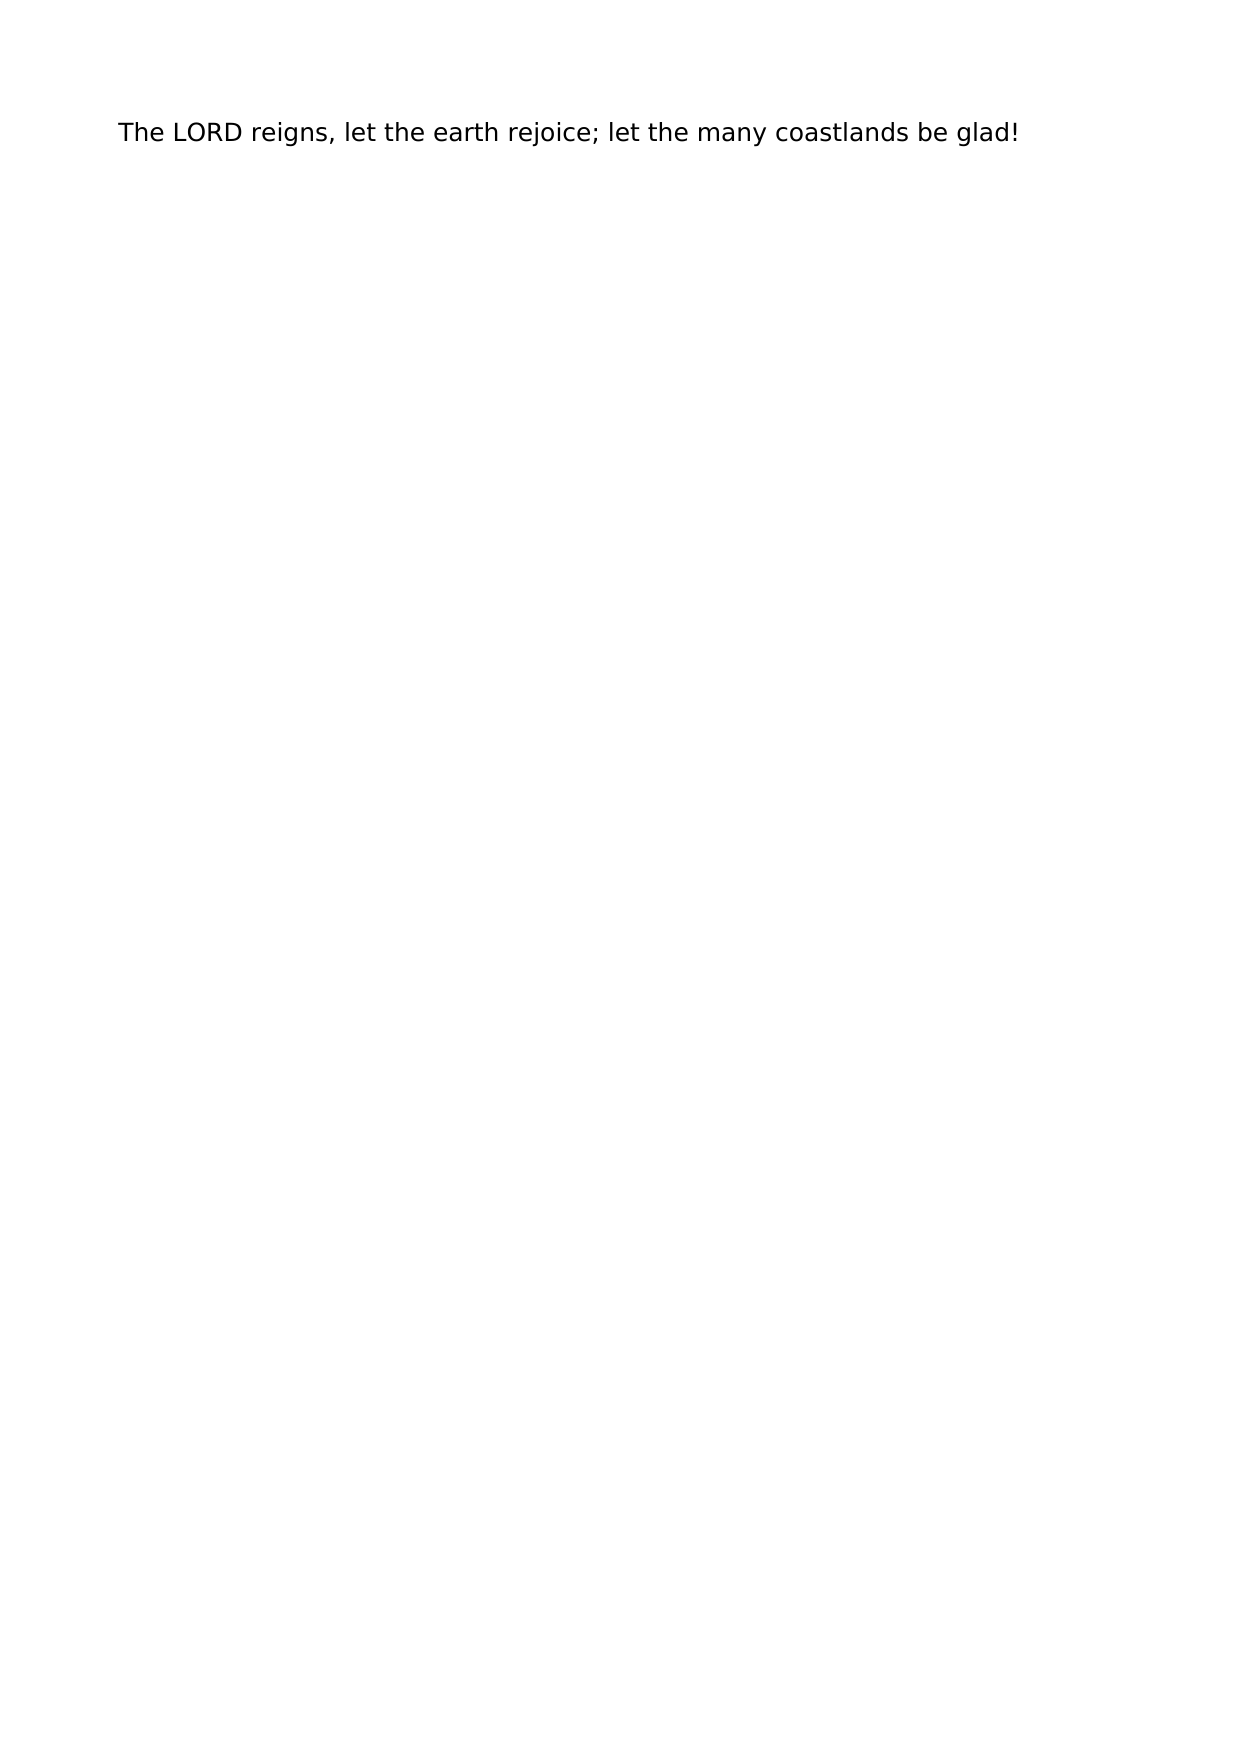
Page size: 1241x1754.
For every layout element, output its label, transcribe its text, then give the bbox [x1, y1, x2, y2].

text The LORD reigns, let the earth rejoice; let the many coastlands be glad! [118, 118, 1122, 147]
